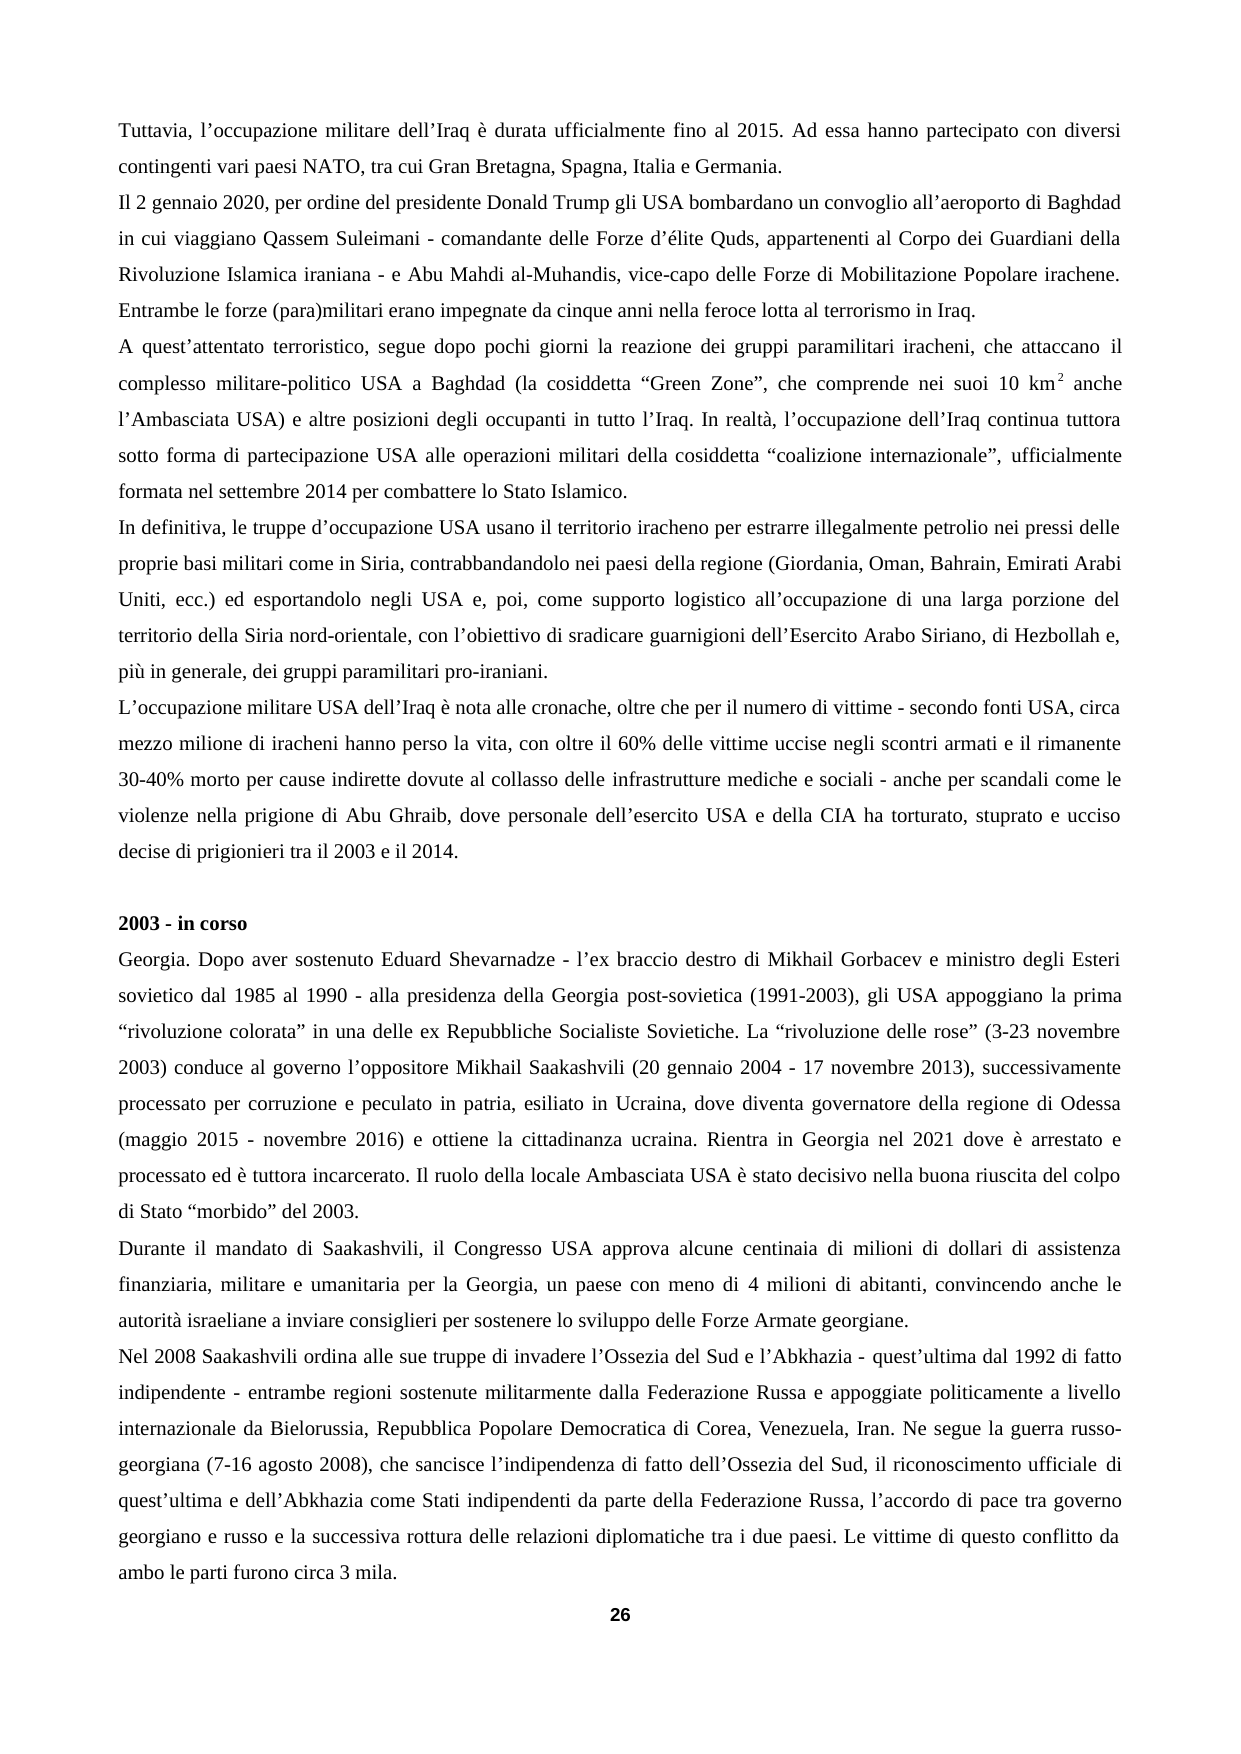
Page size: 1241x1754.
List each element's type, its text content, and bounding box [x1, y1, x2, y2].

text L’occupazione militare USA dell’Iraq è nota alle cronache, oltre che per il numero di vittime - secondo fonti USA, circa mezzo milione di iracheni hanno perso la vita, con oltre il 60% delle vittime uccise negli scontri armati e il rimanente 30-40% morto per cause indirette dovute al collasso delle infrastrutture mediche e sociali - anche per scandali come le violenze nella prigione di Abu Ghraib, dove personale dell’esercito USA e della CIA ha torturato, stuprato e ucciso decise di prigionieri tra il 2003 e il 2014. [118, 695, 1122, 863]
text In definitiva, le truppe d’occupazione USA usano il territorio iracheno per estrarre illegalmente petrolio nei pressi delle proprie basi militari come in Siria, contrabbandandolo nei paesi della regione (Giordania, Oman, Bahrain, Emirati Arabi Uniti, ecc.) ed esportandolo negli USA e, poi, come supporto logistico all’occupazione di una larga porzione del territorio della Siria nord-orientale, con l’obiettivo di sradicare guarnigioni dell’Esercito Arabo Siriano, di Hezbollah e, più in generale, dei gruppi paramilitari pro-iraniani. [118, 514, 1122, 683]
text Tuttavia, l’occupazione militare dell’Iraq è durata ufficialmente fino al 2015. Ad essa hanno partecipato con diversi contingenti vari paesi NATO, tra cui Gran Bretagna, Spagna, Italia e Germania. [118, 118, 1122, 178]
text Georgia. Dopo aver sostenuto Eduard Shevarnadze - l’ex braccio destro di Mikhail Gorbacev e ministro degli Esteri sovietico dal 1985 al 1990 - alla presidenza della Georgia post-sovietica (1991-2003), gli USA appoggiano la prima “rivoluzione colorata” in una delle ex Repubbliche Socialiste Sovietiche. La “rivoluzione delle rose” (3-23 novembre 2003) conduce al governo l’oppositore Mikhail Saakashvili (20 gennaio 2004 - 17 novembre 2013), successivamente processato per corruzione e peculato in patria, esiliato in Ucraina, dove diventa governatore della regione di Odessa (maggio 2015 - novembre 2016) e ottiene la cittadinanza ucraina. Rientra in Georgia nel 2021 dove è arrestato e processato ed è tuttora incarcerato. Il ruolo della locale Ambasciata USA è stato decisivo nella buona riuscita del colpo di Stato “morbido” del 2003. [118, 947, 1122, 1223]
text 2003 - in corso [118, 911, 1122, 935]
text A quest’attentato terroristico, segue dopo pochi giorni la reazione dei gruppi paramilitari iracheni, che attaccano il complesso militare-politico USA a Baghdad (la cosiddetta “Green Zone”, che comprende nei suoi 10 km2 anche l’Ambasciata USA) e altre posizioni degli occupanti in tutto l’Iraq. In realtà, l’occupazione dell’Iraq continua tuttora sotto forma di partecipazione USA alle operazioni militari della cosiddetta “coalizione internazionale”, ufficialmente formata nel settembre 2014 per combattere lo Stato Islamico. [118, 334, 1122, 503]
text Durante il mandato di Saakashvili, il Congresso USA approva alcune centinaia di milioni di dollari di assistenza finanziaria, militare e umanitaria per la Georgia, un paese con meno di 4 milioni di abitanti, convincendo anche le autorità israeliane a inviare consiglieri per sostenere lo sviluppo delle Forze Armate georgiane. [118, 1235, 1122, 1332]
text Nel 2008 Saakashvili ordina alle sue truppe di invadere l’Ossezia del Sud e l’Abkhazia - quest’ultima dal 1992 di fatto indipendente - entrambe regioni sostenute militarmente dalla Federazione Russa e appoggiate politicamente a livello internazionale da Bielorussia, Repubblica Popolare Democratica di Corea, Venezuela, Iran. Ne segue la guerra russo-georgiana (7-16 agosto 2008), che sancisce l’indipendenza di fatto dell’Ossezia del Sud, il riconoscimento ufficiale di quest’ultima e dell’Abkhazia come Stati indipendenti da parte della Federazione Russa, l’accordo di pace tra governo georgiano e russo e la successiva rottura delle relazioni diplomatiche tra i due paesi. Le vittime di questo conflitto da ambo le parti furono circa 3 mila. [118, 1343, 1122, 1584]
text Il 2 gennaio 2020, per ordine del presidente Donald Trump gli USA bombardano un convoglio all’aeroporto di Baghdad in cui viaggiano Qassem Suleimani - comandante delle Forze d’élite Quds, appartenenti al Corpo dei Guardiani della Rivoluzione Islamica iraniana - e Abu Mahdi al-Muhandis, vice-capo delle Forze di Mobilitazione Popolare irachene. Entrambe le forze (para)militari erano impegnate da cinque anni nella feroce lotta al terrorismo in Iraq. [118, 190, 1122, 322]
